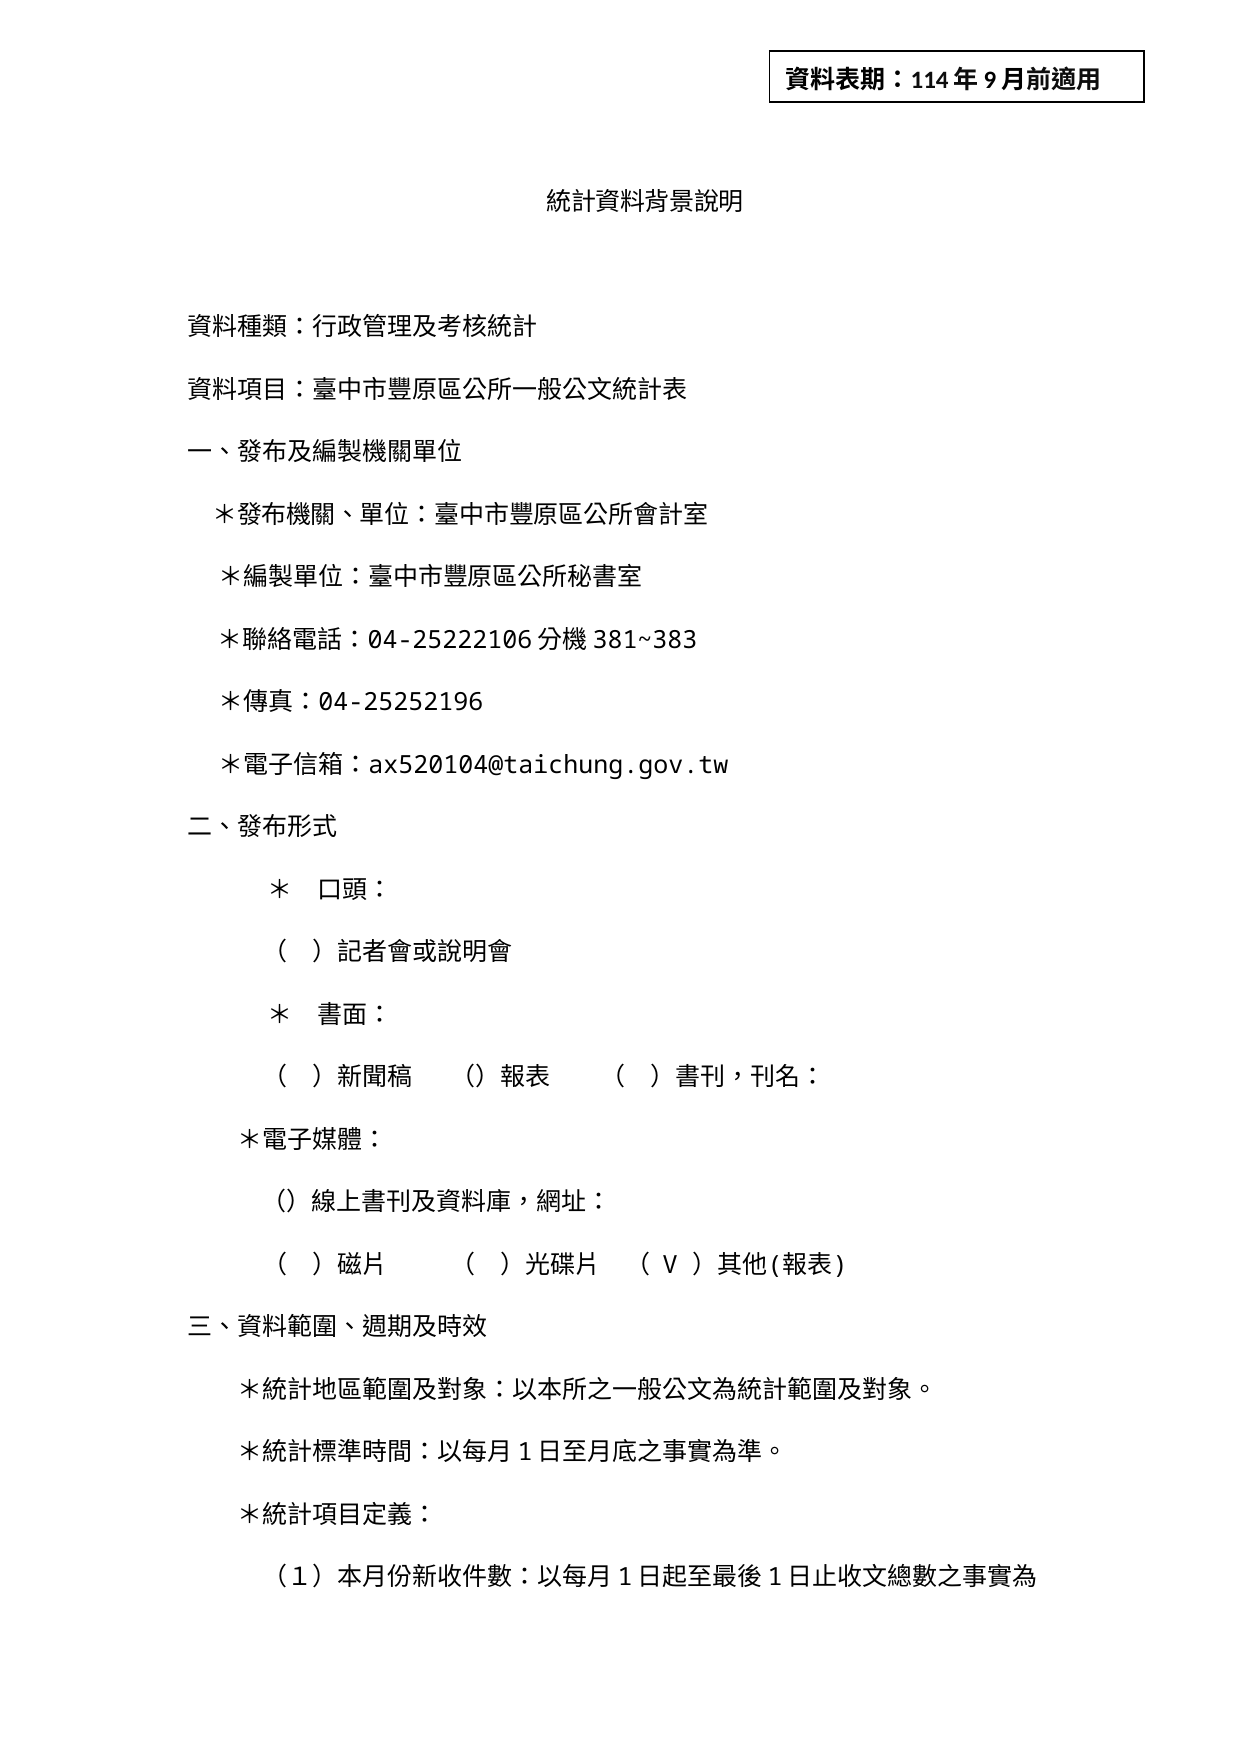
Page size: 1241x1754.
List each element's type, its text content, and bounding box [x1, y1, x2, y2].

text ＊統計標準時間：以每月1日至月底之事實為準。 [237, 1408, 1053, 1471]
text ＊統計項目定義： [237, 1471, 1053, 1533]
text 一、發布及編製機關單位 [187, 408, 1053, 471]
text [770, 52, 1143, 101]
text （ ）新聞稿 （）報表 （ ）書刊，刊名： [262, 1033, 1053, 1096]
text （ ）磁片 （ ）光碟片 （ V ）其他(報表) [262, 1221, 1053, 1283]
text （１）本月份新收件數：以每月1日起至最後1日止收文總數之事實為 [262, 1533, 1053, 1596]
text 統計資料背景說明 [237, 158, 1053, 221]
text ＊電子媒體： [237, 1096, 1053, 1158]
text 資料項目：臺中市豐原區公所一般公文統計表 [187, 346, 1053, 408]
text ＊電子信箱：ax520104@taichung.gov.tw [218, 721, 1053, 783]
text 資料表期：114年9月前適用 [785, 59, 1128, 94]
text ＊發布機關、單位：臺中市豐原區公所會計室 [212, 471, 1053, 533]
text ＊編製單位：臺中市豐原區公所秘書室 [218, 533, 1053, 596]
text ＊聯絡電話：04-25222106分機381~383 [217, 596, 1053, 658]
text 資料種類：行政管理及考核統計 [187, 283, 1053, 346]
list 書面： [267, 971, 1053, 1033]
text 三、資料範圍、週期及時效 [187, 1283, 1053, 1346]
text ＊統計地區範圍及對象：以本所之一般公文為統計範圍及對象。 [237, 1346, 1053, 1408]
text （）線上書刊及資料庫，網址： [261, 1158, 1053, 1221]
text 二、發布形式 [187, 783, 1053, 846]
text （ ）記者會或說明會 [262, 908, 1053, 971]
text ＊傳真：04-25252196 [218, 658, 1053, 721]
list 口頭： [267, 846, 1053, 908]
